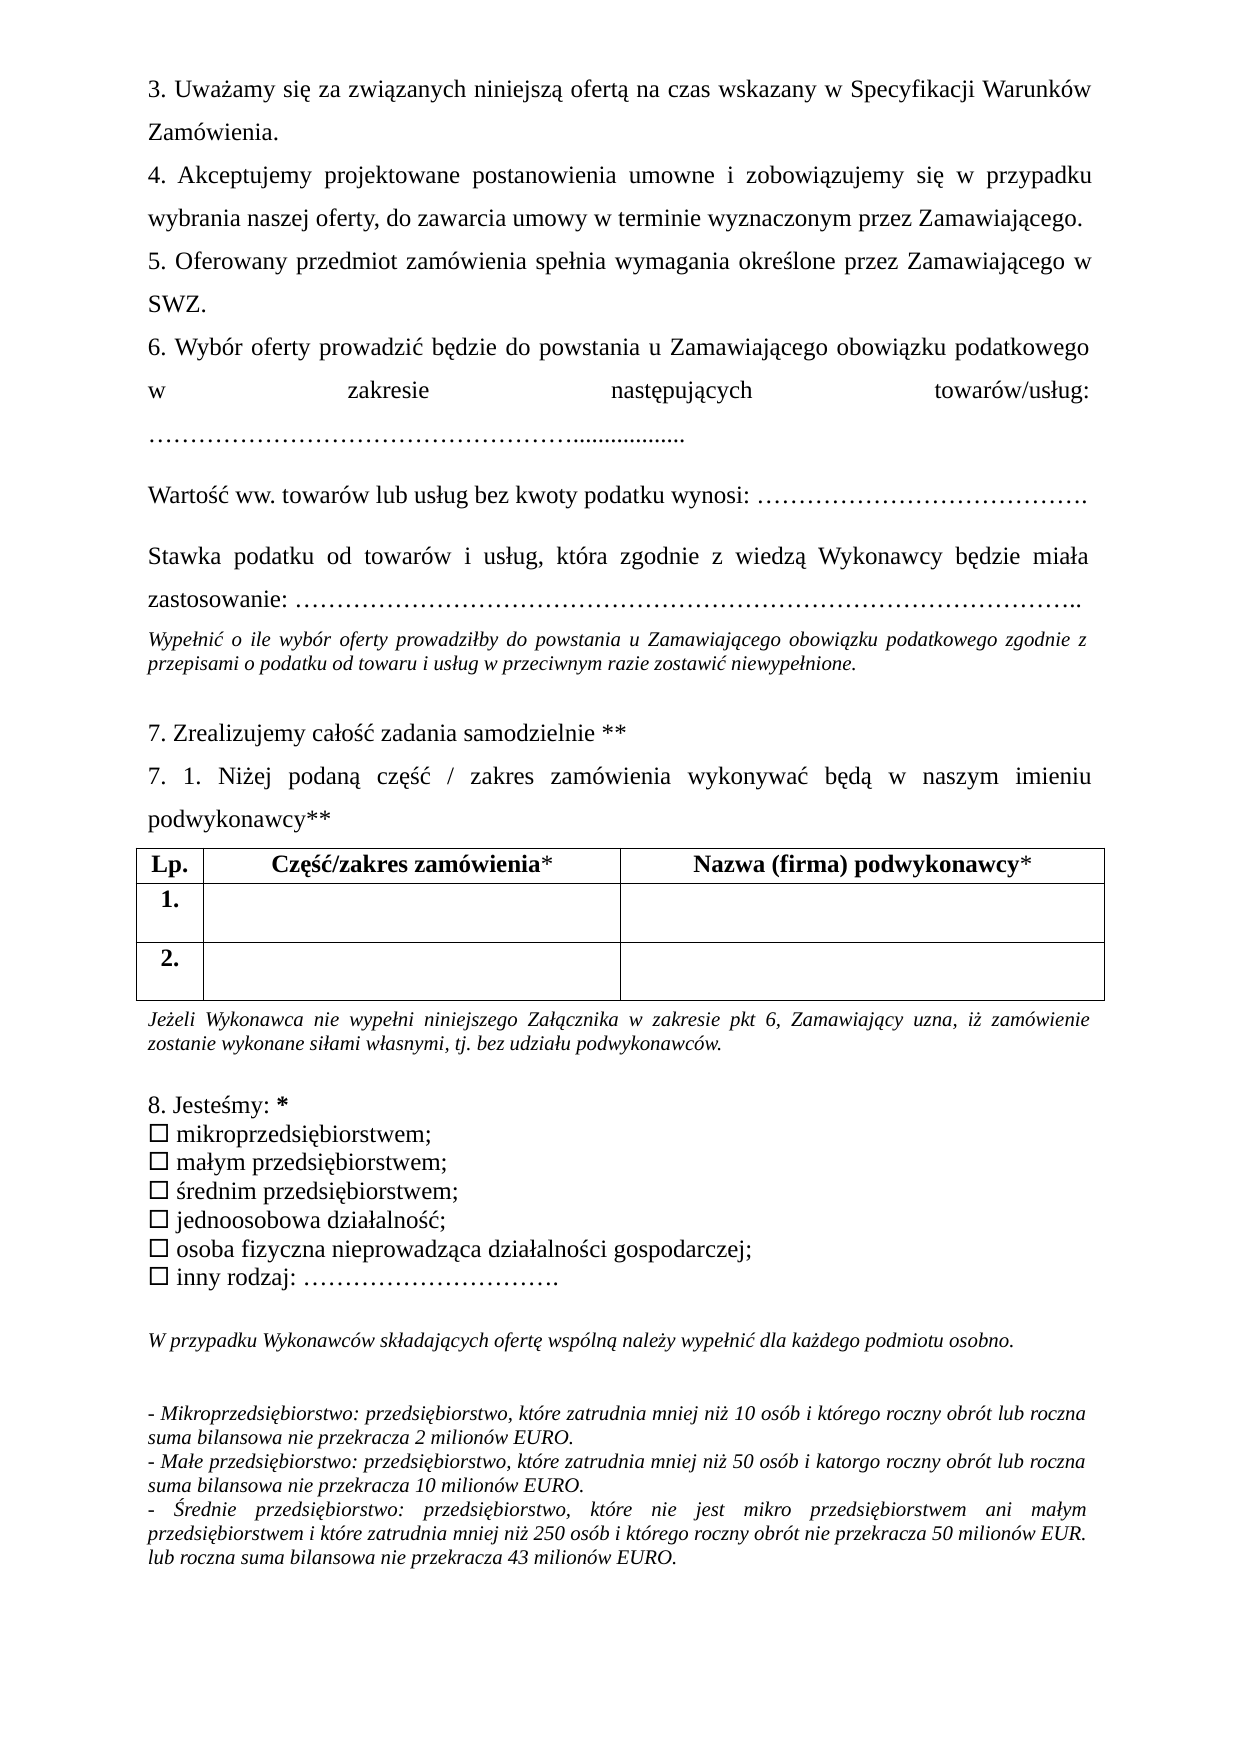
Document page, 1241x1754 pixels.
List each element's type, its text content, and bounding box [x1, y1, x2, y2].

table_cell [204, 943, 620, 1000]
table_header Lp. [137, 849, 203, 883]
text Wypełnić o ile wybór oferty prowadziłby do powstania u Zamawiającego obowiązku podatkowego zgodnie z przepisami o podatku od towaru i usług w przeciwnym razie zostawić niewypełnione. [148, 627, 1090, 675]
text 8. Jesteśmy: * [148, 1090, 1093, 1119]
text Stawka podatku od towarów i usług, która zgodnie z wiedzą Wykonawcy będzie miała zastosowanie: ………………………………………………………………………………….. [148, 541, 1090, 613]
text 5. Oferowany przedmiot zamówienia spełnia wymagania określone przez Zamawiającego w SWZ. [148, 246, 1093, 318]
text Jeżeli Wykonawca nie wypełni niniejszego Załącznika w zakresie pkt 6, Zamawiający uzna, iż zamówienie zostanie wykonane siłami własnymi, tj. bez udziału podwykonawców. [148, 1007, 1093, 1055]
text  mikroprzedsiębiorstwem; [148, 1119, 1093, 1147]
table_cell [204, 884, 620, 942]
text  małym przedsiębiorstwem; [148, 1147, 1093, 1176]
text  inny rodzaj: …………………………. [148, 1262, 1093, 1291]
table_cell [621, 884, 1104, 942]
text  średnim przedsiębiorstwem; [148, 1176, 1093, 1205]
text 3. Uważamy się za związanych niniejszą ofertą na czas wskazany w Specyfikacji Warunków Zamówienia. [148, 74, 1093, 146]
text 6. Wybór oferty prowadzić będzie do powstania u Zamawiającego obowiązku podatkowego w zakresie następujących towarów/usług: …………………………………………….................. [148, 332, 1090, 447]
text - Średnie przedsiębiorstwo: przedsiębiorstwo, które nie jest mikro przedsiębiorstwem ani małym przedsiębiorstwem i które zatrudnia mniej niż 250 osób i którego roczny obrót nie przekracza 50 milionów EUR. lub roczna suma bilansowa nie przekracza 43 milionów EURO. [148, 1497, 1090, 1569]
text - Małe przedsiębiorstwo: przedsiębiorstwo, które zatrudnia mniej niż 50 osób i katorgo roczny obrót lub roczna suma bilansowa nie przekracza 10 milionów EURO. [148, 1449, 1090, 1497]
text 7. 1. Niżej podaną część / zakres zamówienia wykonywać będą w naszym imieniu podwykonawcy** [148, 761, 1093, 833]
table_header Część/zakres zamówienia* [204, 849, 620, 883]
table_cell 1. [137, 884, 203, 942]
text 4. Akceptujemy projektowane postanowienia umowne i zobowiązujemy się w przypadku wybrania naszej oferty, do zawarcia umowy w terminie wyznaczonym przez Zamawiającego. [148, 160, 1093, 232]
table_cell [621, 943, 1104, 1000]
text 7. Zrealizujemy całość zadania samodzielnie ** [148, 718, 1093, 747]
text  osoba fizyczna nieprowadząca działalności gospodarczej; [148, 1234, 1093, 1262]
table_cell 2. [137, 943, 203, 1000]
text  jednoosobowa działalność; [148, 1205, 1093, 1234]
text W przypadku Wykonawców składających ofertę wspólną należy wypełnić dla każdego podmiotu osobno. [148, 1328, 1090, 1352]
text Wartość ww. towarów lub usług bez kwoty podatku wynosi: …………………………………. [148, 480, 1090, 508]
text - Mikroprzedsiębiorstwo: przedsiębiorstwo, które zatrudnia mniej niż 10 osób i którego roczny obrót lub roczna suma bilansowa nie przekracza 2 milionów EURO. [148, 1401, 1090, 1449]
table_header Nazwa (firma) podwykonawcy* [621, 849, 1104, 883]
